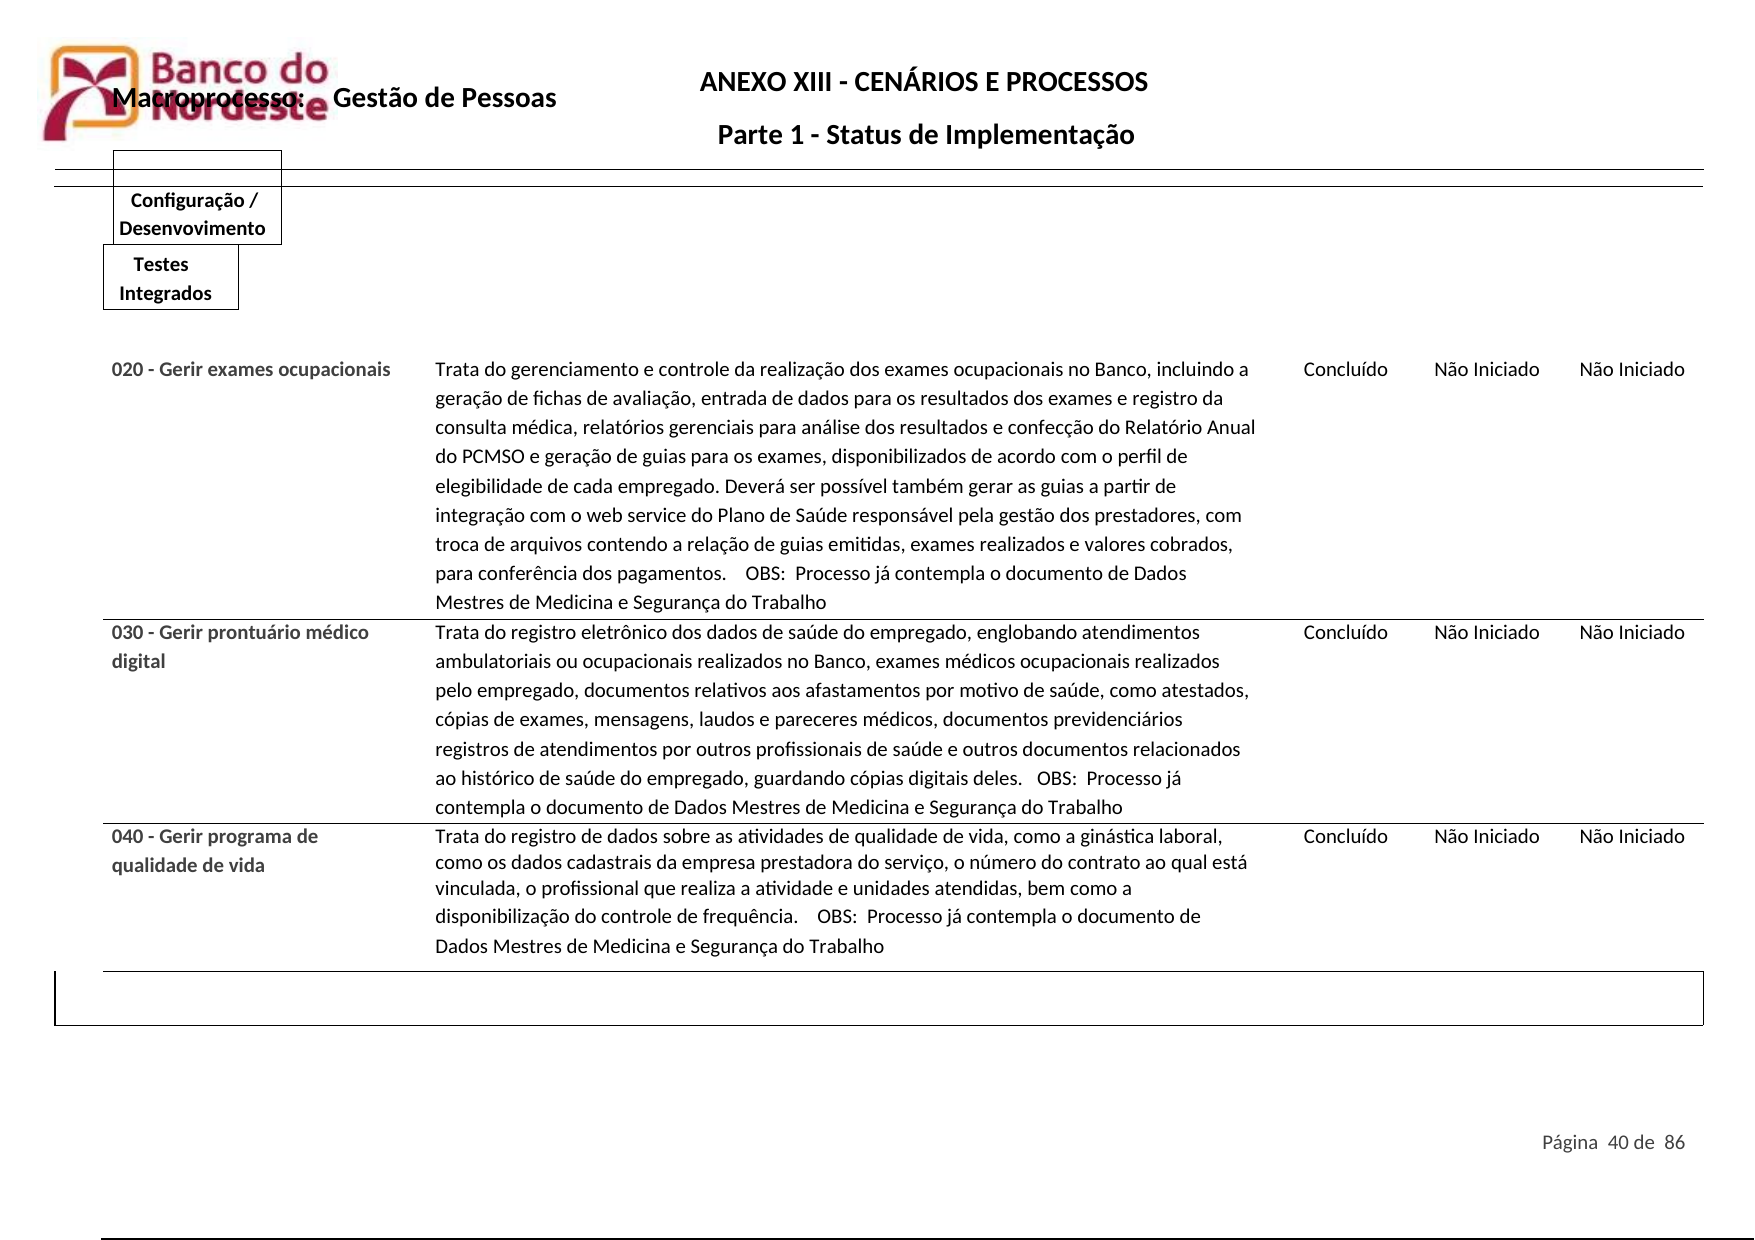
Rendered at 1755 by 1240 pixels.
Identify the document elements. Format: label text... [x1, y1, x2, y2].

table_cell [442, 170, 1286, 186]
table_cell Concluído [1304, 824, 1434, 971]
table_cell [1408, 150, 1703, 169]
table_cell Configuração / Desenvovimento [114, 187, 281, 244]
table_cell Testes Integrados [104, 245, 238, 309]
table_header Não Iniciado [1579, 356, 1704, 618]
table_cell [1408, 187, 1703, 244]
table_cell [1286, 150, 1408, 169]
table_cell [442, 187, 1286, 244]
table_cell [281, 244, 363, 309]
table_cell [1286, 187, 1408, 244]
table_cell [103, 151, 113, 169]
table_cell [1286, 170, 1408, 186]
table_cell [442, 244, 1286, 309]
table_cell [282, 170, 363, 186]
table_cell Concluído [1304, 620, 1434, 823]
table_cell Não Iniciado [1434, 620, 1579, 823]
table_cell 030 - Gerir prontuário médico digital [103, 620, 435, 823]
table_cell [103, 187, 113, 244]
table_cell 040 - Gerir programa de qualidade de vida [103, 824, 435, 971]
table_cell [1286, 244, 1408, 309]
table_cell [442, 150, 1286, 169]
table_header Concluído [1304, 356, 1434, 618]
table_cell [114, 151, 281, 169]
table_cell Não Iniciado [1434, 824, 1579, 971]
table_cell [363, 170, 442, 186]
table_cell Não Iniciado [1579, 620, 1704, 823]
table_cell [282, 187, 363, 244]
table_cell [239, 245, 281, 309]
table_cell [1408, 170, 1703, 186]
table_header Não Iniciado [1434, 356, 1579, 618]
table_cell [103, 170, 113, 186]
table_cell Trata do registro de dados sobre as atividades de qualidade de vida, como a ginástica laboral, como os dados cadastrais da empresa prestadora do serviço, o número do contrato ao qual está vinculada, o profissional que realiza a atividade e unidades atendidas, bem como a disponibilização do controle de frequência. OBS: Processo já contempla o documento de Dados Mestres de Medicina e Segurança do Trabalho [435, 824, 1304, 971]
table_cell Trata do registro eletrônico dos dados de saúde do empregado, englobando atendimentos ambulatoriais ou ocupacionais realizados no Banco, exames médicos ocupacionais realizados pelo empregado, documentos relativos aos afastamentos por motivo de saúde, como atestados, cópias de exames, mensagens, laudos e pareceres médicos, documentos previdenciários registros de atendimentos por outros profissionais de saúde e outros documentos relacionados ao histórico de saúde do empregado, guardando cópias digitais deles. OBS: Processo já contempla o documento de Dados Mestres de Medicina e Segurança do Trabalho [435, 620, 1304, 823]
table_cell [363, 150, 442, 169]
table_cell [282, 150, 363, 169]
table_cell [1408, 244, 1703, 309]
table_cell [114, 170, 281, 186]
table_cell Não Iniciado [1579, 824, 1704, 971]
table_cell [363, 244, 442, 309]
table_header Trata do gerenciamento e controle da realização dos exames ocupacionais no Banco, incluindo a geração de fichas de avaliação, entrada de dados para os resultados dos exames e registro da consulta médica, relatórios gerenciais para análise dos resultados e confecção do Relatório Anual do PCMSO e geração de guias para os exames, disponibilizados de acordo com o perfil de elegibilidade de cada empregado. Deverá ser possível também gerar as guias a partir de integração com o web service do Plano de Saúde responsável pela gestão dos prestadores, com troca de arquivos contendo a relação de guias emitidas, exames realizados e valores cobrados, para conferência dos pagamentos. OBS: Processo já contempla o documento de Dados Mestres de Medicina e Segurança do Trabalho [435, 356, 1304, 618]
table_header 020 - Gerir exames ocupacionais [103, 356, 435, 618]
table_cell [363, 187, 442, 244]
